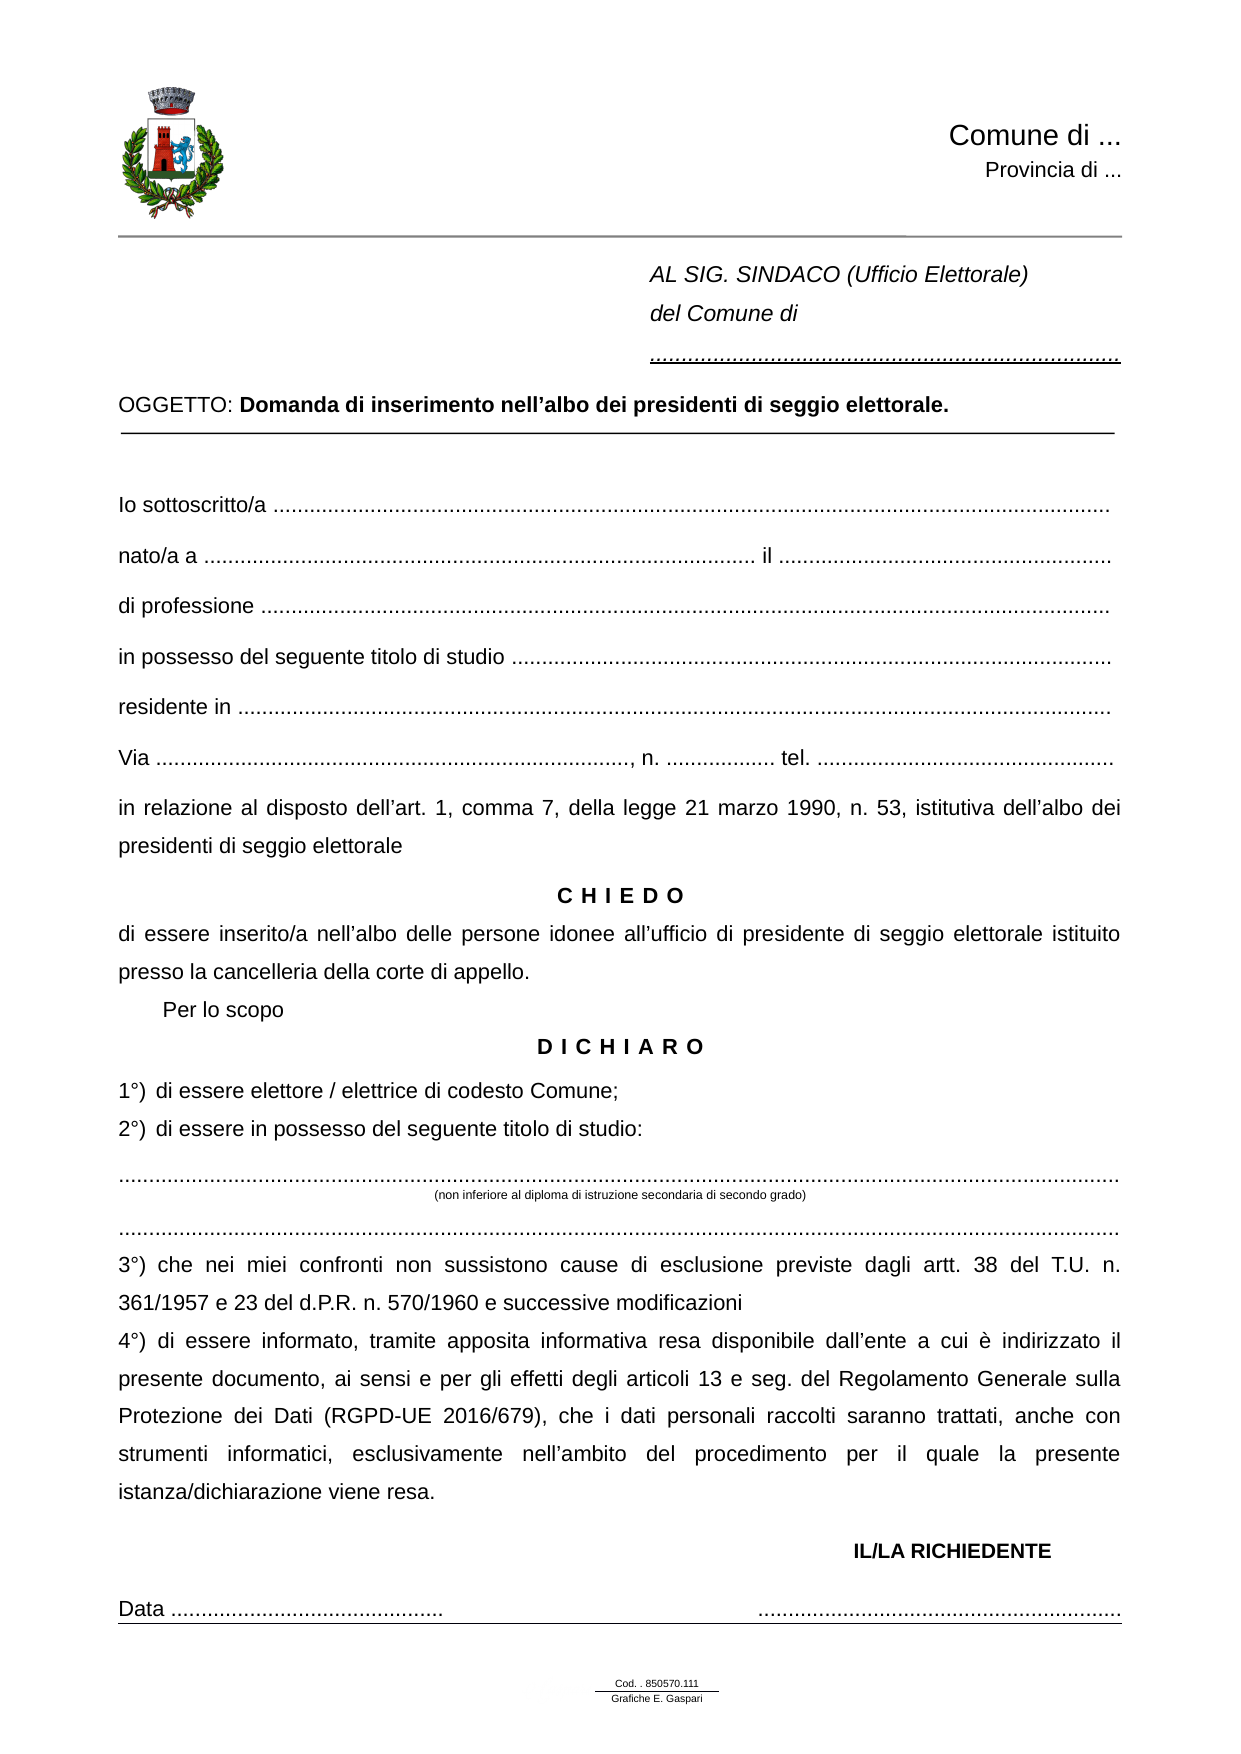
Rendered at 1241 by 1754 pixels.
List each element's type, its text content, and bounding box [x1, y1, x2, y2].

text 4°) di essere informato, tramite apposita informativa resa disponibile dall’ente a cui è indirizzato il presente documento, ai sensi e per gli effetti degli articoli 13 e seg. del Regolamento Generale sulla Protezione dei Dati (RGPD-UE 2016/679), che i dati personali raccolti saranno trattati, anche con strumenti informatici, esclusivamente nell’ambito del procedimento per il quale la presente istanza/dichiarazione viene resa. [118, 1328, 1122, 1504]
list nato/a a ........................................................................................... il ....................................................... [118, 543, 1122, 568]
list .......................................................................... [650, 339, 1122, 366]
text (non inferiore al diploma di istruzione secondaria di secondo grado) [118, 1187, 1122, 1202]
list di essere elettore / elettrice di codesto Comune; [118, 1078, 1122, 1103]
list Io sottoscritto/a .......................................................................................................................................... [118, 429, 1122, 518]
text Comune di ... [224, 118, 1122, 152]
text Data ............................................. ............................................................ [118, 1596, 1122, 1623]
subtitle DICHIARO [118, 1034, 1122, 1059]
list di professione ............................................................................................................................................ [118, 593, 1122, 618]
list in possesso del seguente titolo di studio ................................................................................................... [118, 644, 1122, 669]
text di essere inserito/a nell’albo delle persone idonee all’ufficio di presidente di seggio elettorale istituito presso la cancelleria della corte di appello. [118, 921, 1122, 984]
text in relazione al disposto dell’art. 1, comma 7, della legge 21 marzo 1990, n. 53, istitutiva dell’albo dei presidenti di seggio elettorale [118, 795, 1122, 858]
list residente in ................................................................................................................................................ [118, 694, 1122, 719]
text Provincia di ... [224, 157, 1122, 182]
list di essere in possesso del seguente titolo di studio: [118, 1116, 1122, 1141]
subtitle IL/LA RICHIEDENTE [768, 1539, 1122, 1563]
text Per lo scopo [118, 996, 1122, 1022]
text ..................................................................................................................................................................... [118, 1162, 1122, 1187]
list OGGETTO: Domanda di inserimento nell’albo dei presidenti di seggio elettorale. [118, 392, 1122, 417]
text 3°) che nei miei confronti non sussistono cause di esclusione previste dagli artt. 38 del T.U. n. 361/1957 e 23 del d.P.R. n. 570/1960 e successive modificazioni [118, 1252, 1122, 1315]
list AL SIG. SINDACO (Ufficio Elettorale) [650, 261, 1122, 287]
list del Comune di [650, 300, 1122, 326]
picture [122, 87, 224, 219]
list Via .............................................................................., n. .................. tel. ................................................. [118, 744, 1122, 770]
text CHIEDO [118, 883, 1122, 908]
text ..................................................................................................................................................................... [118, 1214, 1122, 1239]
